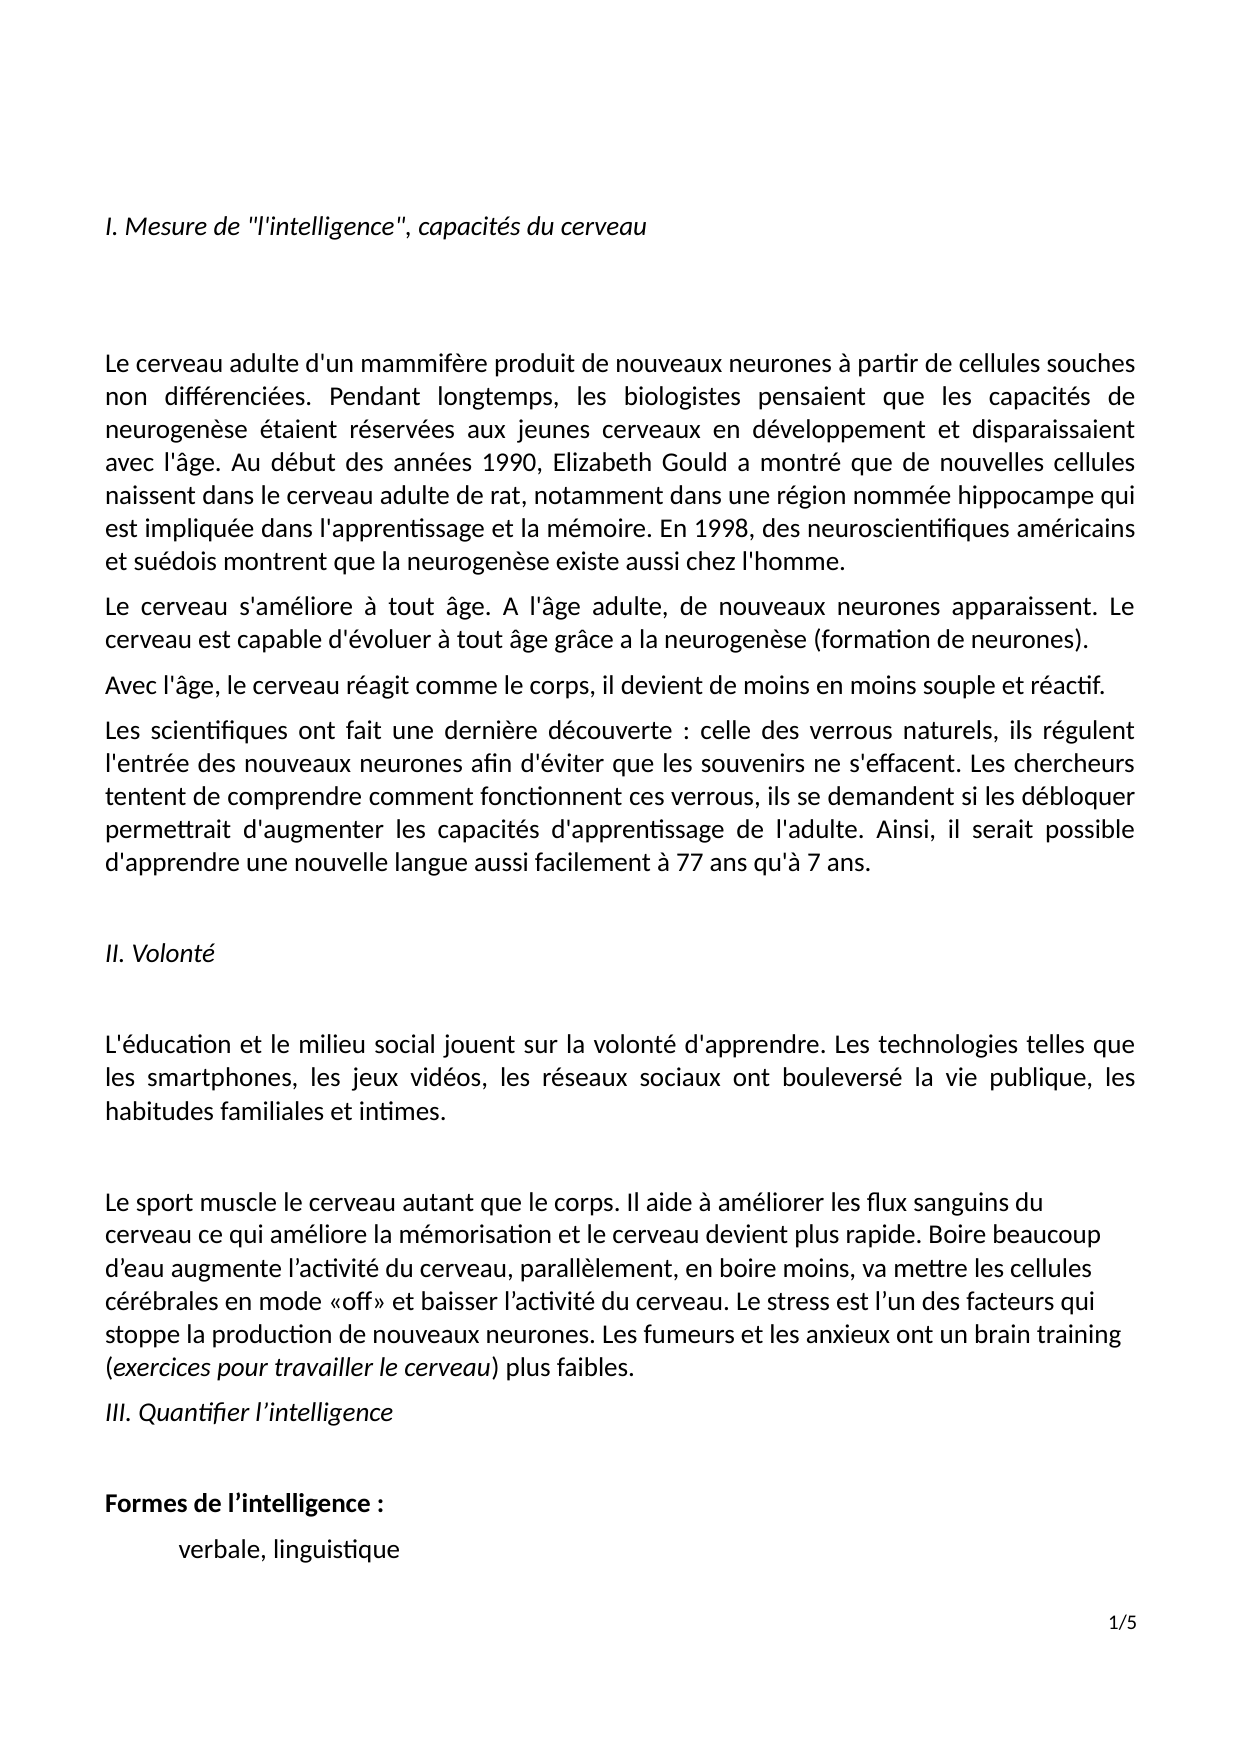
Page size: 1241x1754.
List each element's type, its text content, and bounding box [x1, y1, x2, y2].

text L'éducation et le milieu social jouent sur la volonté d'apprendre. Les technologies telles que les smartphones, les jeux vidéos, les réseaux sociaux ont bouleversé la vie publique, les habitudes familiales et intimes. [105, 1028, 1137, 1127]
text III. Quantifier l’intelligence [105, 1395, 1137, 1428]
text Le sport muscle le cerveau autant que le corps. Il aide à améliorer les flux sanguins du cerveau ce qui améliore la mémorisation et le cerveau devient plus rapide. Boire beaucoup d’eau augmente l’activité du cerveau, parallèlement, en boire moins, va mettre les cellules cérébrales en mode «off» et baisser l’activité du cerveau. Le stress est l’un des facteurs qui stoppe la production de nouveaux neurones. Les fumeurs et les anxieux ont un brain training (exercices pour travailler le cerveau) plus faibles. [105, 1185, 1137, 1383]
text Les scientifiques ont fait une dernière découverte : celle des verrous naturels, ils régulent l'entrée des nouveaux neurones afin d'éviter que les souvenirs ne s'effacent. Les chercheurs tentent de comprendre comment fonctionnent ces verrous, ils se demandent si les débloquer permettrait d'augmenter les capacités d'apprentissage de l'adulte. Ainsi, il serait possible d'apprendre une nouvelle langue aussi facilement à 77 ans qu'à 7 ans. [105, 713, 1137, 878]
text Le cerveau s'améliore à tout âge. A l'âge adulte, de nouveaux neurones apparaissent. Le cerveau est capable d'évoluer à tout âge grâce a la neurogenèse (formation de neurones). [105, 589, 1137, 655]
text II. Volonté [105, 937, 1137, 969]
text Le cerveau adulte d'un mammifère produit de nouveaux neurones à partir de cellules souches non différenciées. Pendant longtemps, les biologistes pensaient que les capacités de neurogenèse étaient réservées aux jeunes cerveaux en développement et disparaissaient avec l'âge. Au début des années 1990, Elizabeth Gould a montré que de nouvelles cellules naissent dans le cerveau adulte de rat, notamment dans une région nommée hippocampe qui est impliquée dans l'apprentissage et la mémoire. En 1998, des neuroscientifiques américains et suédois montrent que la neurogenèse existe aussi chez l'homme. [105, 346, 1137, 577]
text Formes de l’intelligence : [105, 1486, 1137, 1519]
text I. Mesure de "l'intelligence", capacités du cerveau [105, 209, 1137, 242]
list verbale, linguistique [149, 1532, 1137, 1565]
text Avec l'âge, le cerveau réagit comme le corps, il devient de moins en moins souple et réactif. [105, 668, 1137, 701]
